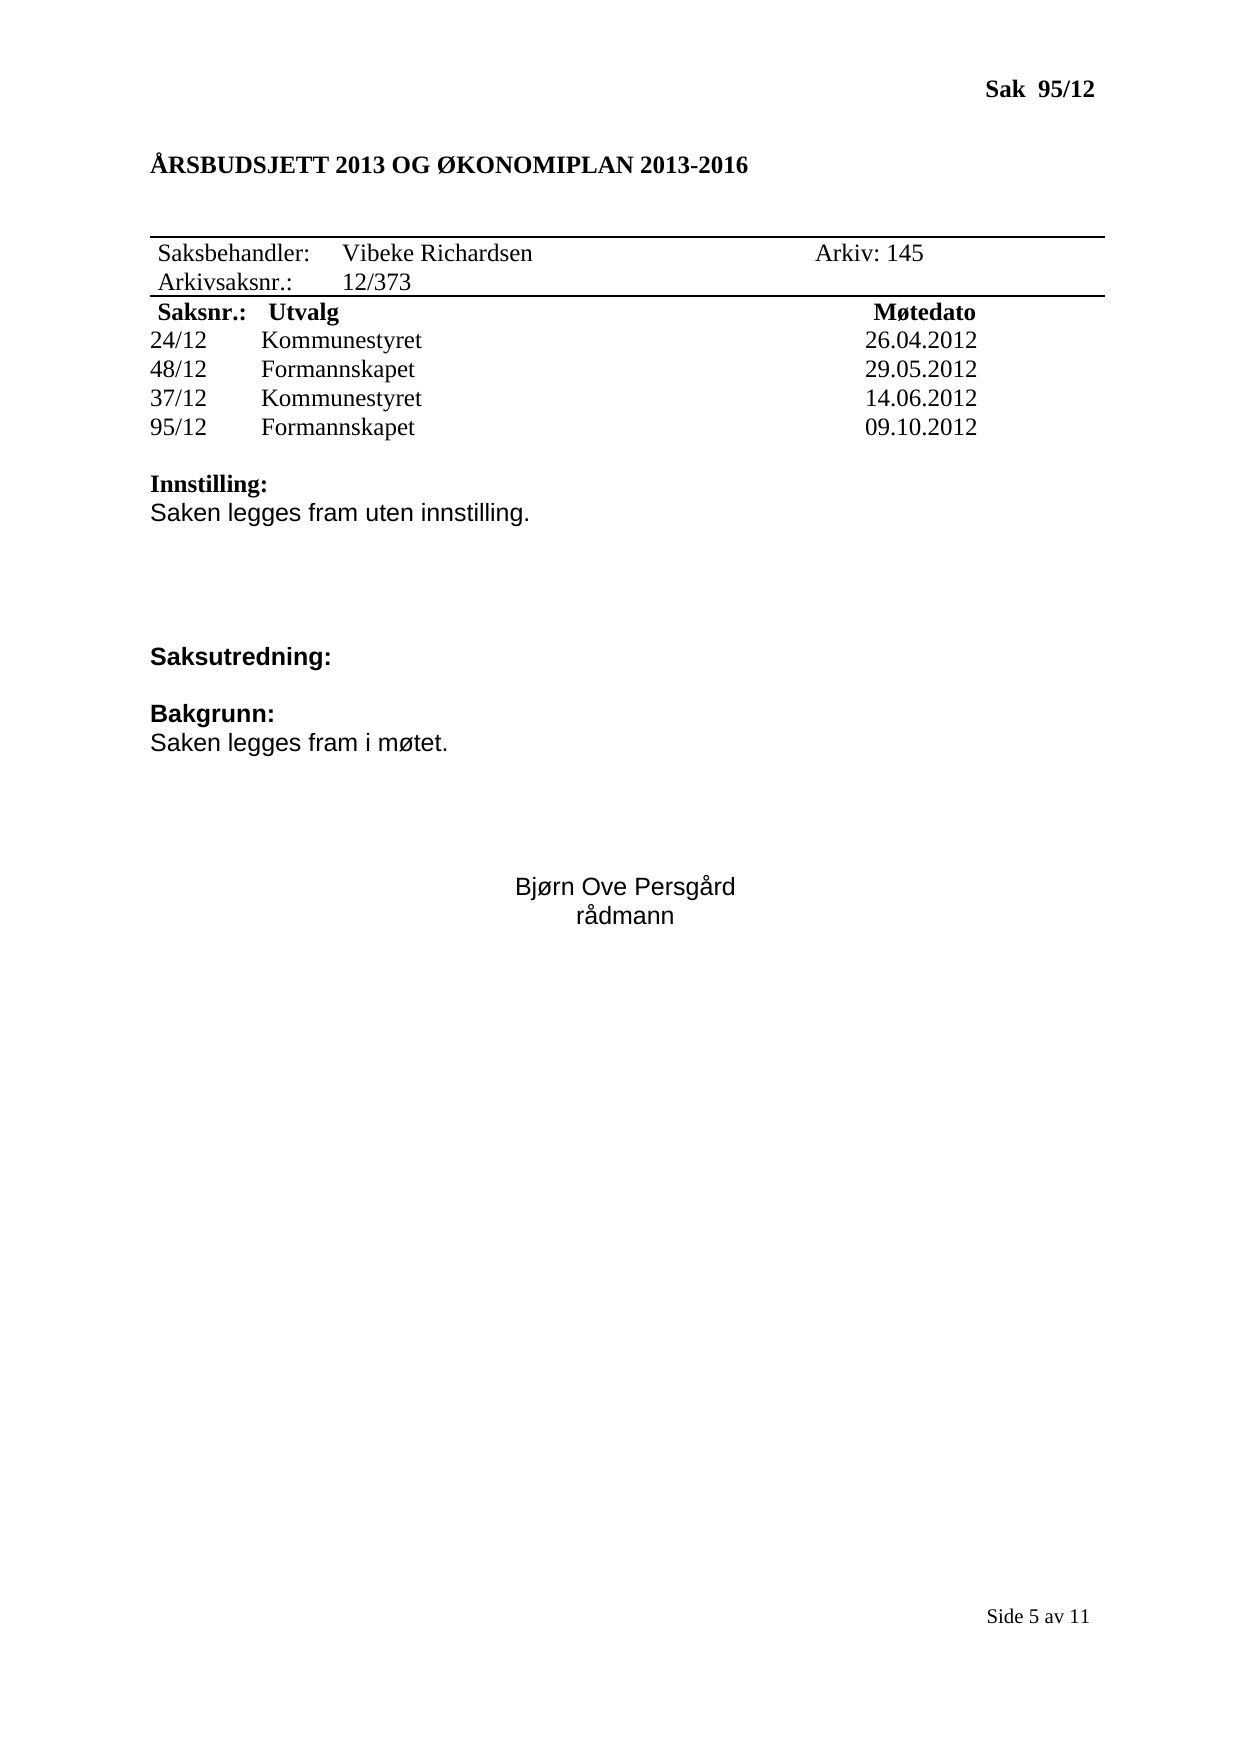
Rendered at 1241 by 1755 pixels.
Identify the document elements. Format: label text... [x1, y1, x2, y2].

table_cell Møtedato [866, 295, 1115, 326]
table_cell [808, 267, 1104, 295]
text Saken legges fram uten innstilling. [150, 498, 1100, 527]
table_cell 12/373 [335, 267, 576, 295]
table_header [1105, 236, 1115, 267]
text Innstilling: [150, 469, 1100, 498]
text Saksutredning: [150, 642, 1100, 671]
table_cell [1105, 267, 1115, 295]
text ÅRSBUDSJETT 2013 OG ØKONOMIPLAN 2013-2016 [150, 150, 1100, 179]
table_header Arkiv: 145 [808, 238, 1104, 267]
table_cell Saksnr.: [150, 297, 261, 326]
text Bakgrunn: [150, 699, 1100, 728]
text Bjørn Ove Persgård [150, 872, 1100, 901]
table_cell [576, 267, 807, 295]
table_header Vibeke Richardsen [335, 238, 807, 267]
text 95/12 Formannskapet 09.10.2012 [150, 412, 1100, 441]
table_header Saksbehandler: [150, 238, 334, 267]
table_cell Arkivsaksnr.: [150, 267, 334, 295]
text 37/12 Kommunestyret 14.06.2012 [150, 383, 1100, 412]
text rådmann [150, 901, 1100, 929]
table_cell Utvalg [261, 297, 866, 326]
text 48/12 Formannskapet 29.05.2012 [150, 354, 1100, 383]
text 24/12 Kommunestyret 26.04.2012 [150, 326, 1100, 354]
text Saken legges fram i møtet. [150, 728, 1100, 757]
